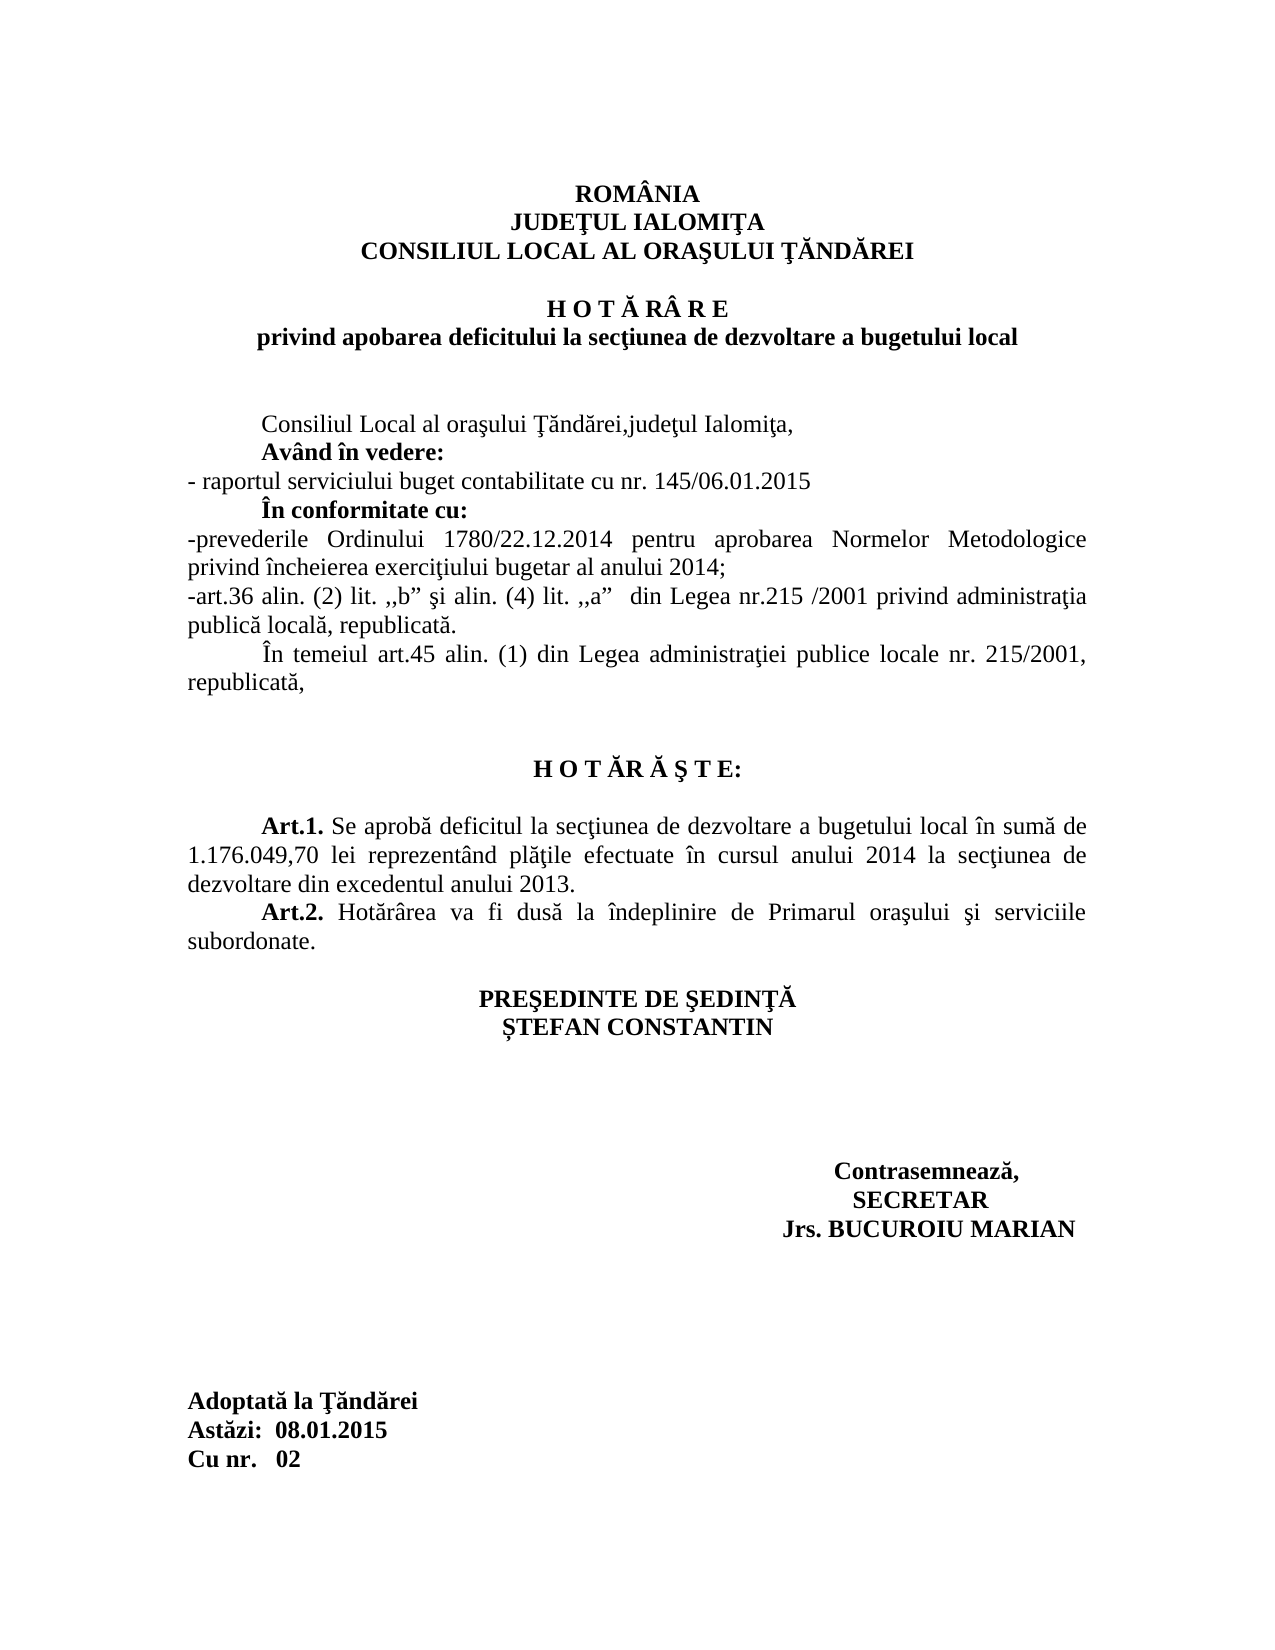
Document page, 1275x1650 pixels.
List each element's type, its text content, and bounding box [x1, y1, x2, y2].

text Contrasemnează, [261, 1156, 1087, 1185]
text ROMÂNIA [187, 179, 1087, 207]
text -prevederile Ordinului 1780/22.12.2014 pentru aprobarea Normelor Metodologice privind încheierea exerciţiului bugetar al anului 2014; [187, 524, 1087, 581]
text Jrs. BUCUROIU MARIAN [776, 1214, 1087, 1242]
text PREŞEDINTE DE ŞEDINŢĂ [187, 984, 1087, 1012]
text ȘTEFAN CONSTANTIN [187, 1012, 1087, 1041]
text Consiliul Local al oraşului Ţăndărei,judeţul Ialomiţa, [187, 409, 1087, 437]
subtitle CONSILIUL LOCAL AL ORAŞULUI ŢĂNDĂREI [187, 236, 1087, 265]
text În conformitate cu: [187, 495, 1087, 524]
text H O T ĂR Ă Ş T E: [187, 754, 1087, 782]
text SECRETAR [261, 1185, 1087, 1214]
text Art.2. Hotărârea va fi dusă la îndeplinire de Primarul oraşului şi serviciile subordonate. [187, 897, 1087, 955]
text Astăzi: 08.01.2015 [187, 1415, 1087, 1444]
text JUDEŢUL IALOMIŢA [187, 207, 1087, 236]
text Adoptată la Ţăndărei [187, 1386, 1087, 1415]
subtitle H O T Ă RÂ R E [187, 294, 1087, 322]
text Art.1. Se aprobă deficitul la secţiunea de dezvoltare a bugetului local în sumă de 1.176.049,70 lei reprezentând plăţile efectuate în cursul anului 2014 la secţiunea de dezvoltare din excedentul anului 2013. [187, 811, 1087, 897]
text Cu nr. 02 [187, 1444, 1087, 1472]
text -art.36 alin. (2) lit. ,,b” şi alin. (4) lit. ,,a” din Legea nr.215 /2001 privind administraţia publică locală, republicată. [187, 581, 1087, 639]
text În temeiul art.45 alin. (1) din Legea administraţiei publice locale nr. 215/2001, republicată, [187, 639, 1087, 696]
text - raportul serviciului buget contabilitate cu nr. 145/06.01.2015 [187, 466, 1087, 495]
text privind apobarea deficitului la secţiunea de dezvoltare a bugetului local [187, 322, 1087, 351]
text Având în vedere: [187, 437, 1087, 466]
